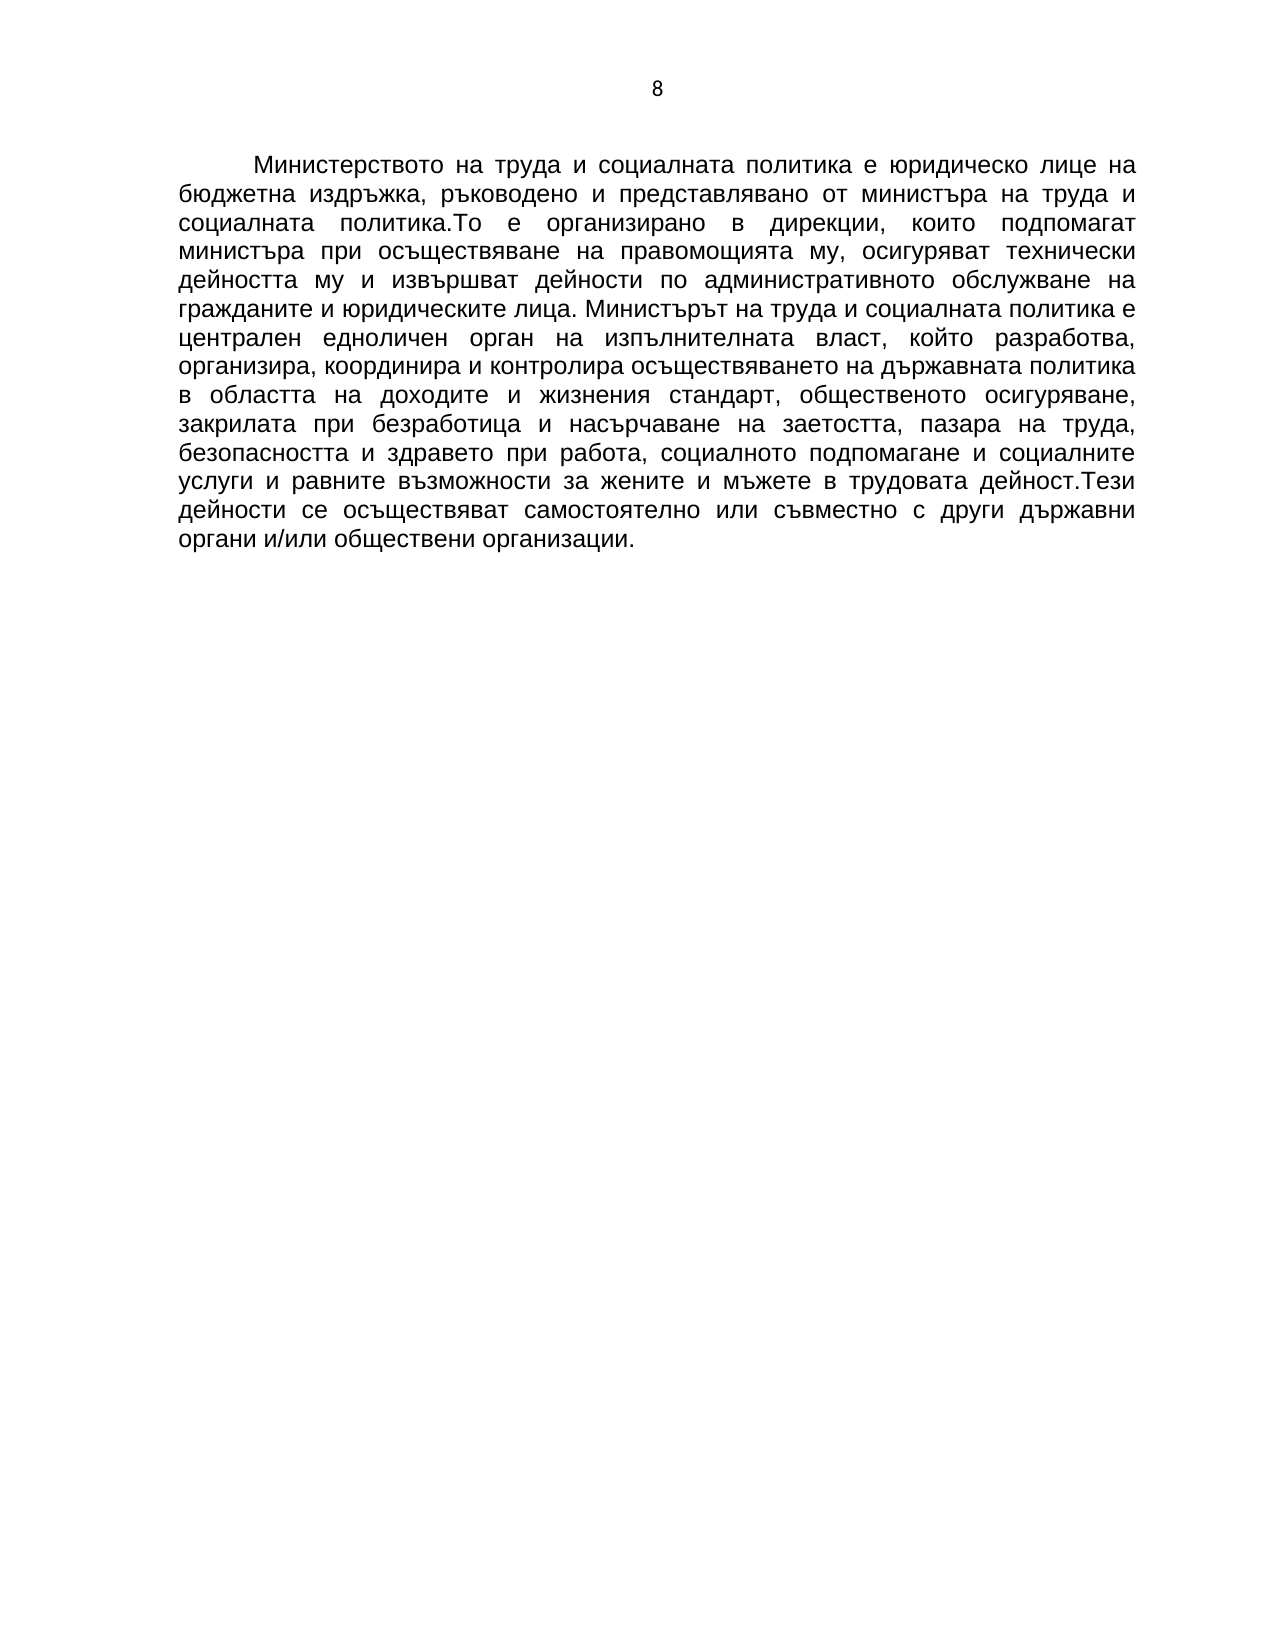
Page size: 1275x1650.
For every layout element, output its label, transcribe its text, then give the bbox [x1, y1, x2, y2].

text Министерството на труда и социалната политика е юридическо лице на бюджетна издръжка, ръководено и представлявано от министъра на труда и социалната политика.То е организирано в дирекции, които подпомагат министъра при осъществяване на правомощията му, осигуряват технически дейността му и извършват дейности по административното обслужване на гражданите и юридическите лица. Министърът на труда и социалната политика е централен едноличен орган на изпълнителната власт, който разработва, организира, координира и контролира осъществяването на държавната политика в областта на доходите и жизнения стандарт, общественото осигуряване, закрилата при безработица и насърчаване на заетостта, пазара на труда, безопасността и здравето при работа, социалното подпомагане и социалните услуги и равните възможности за жените и мъжете в трудовата дейност.Тези дейности се осъществяват самостоятелно или съвместно с други държавни органи и/или обществени организации. [178, 150, 1137, 552]
